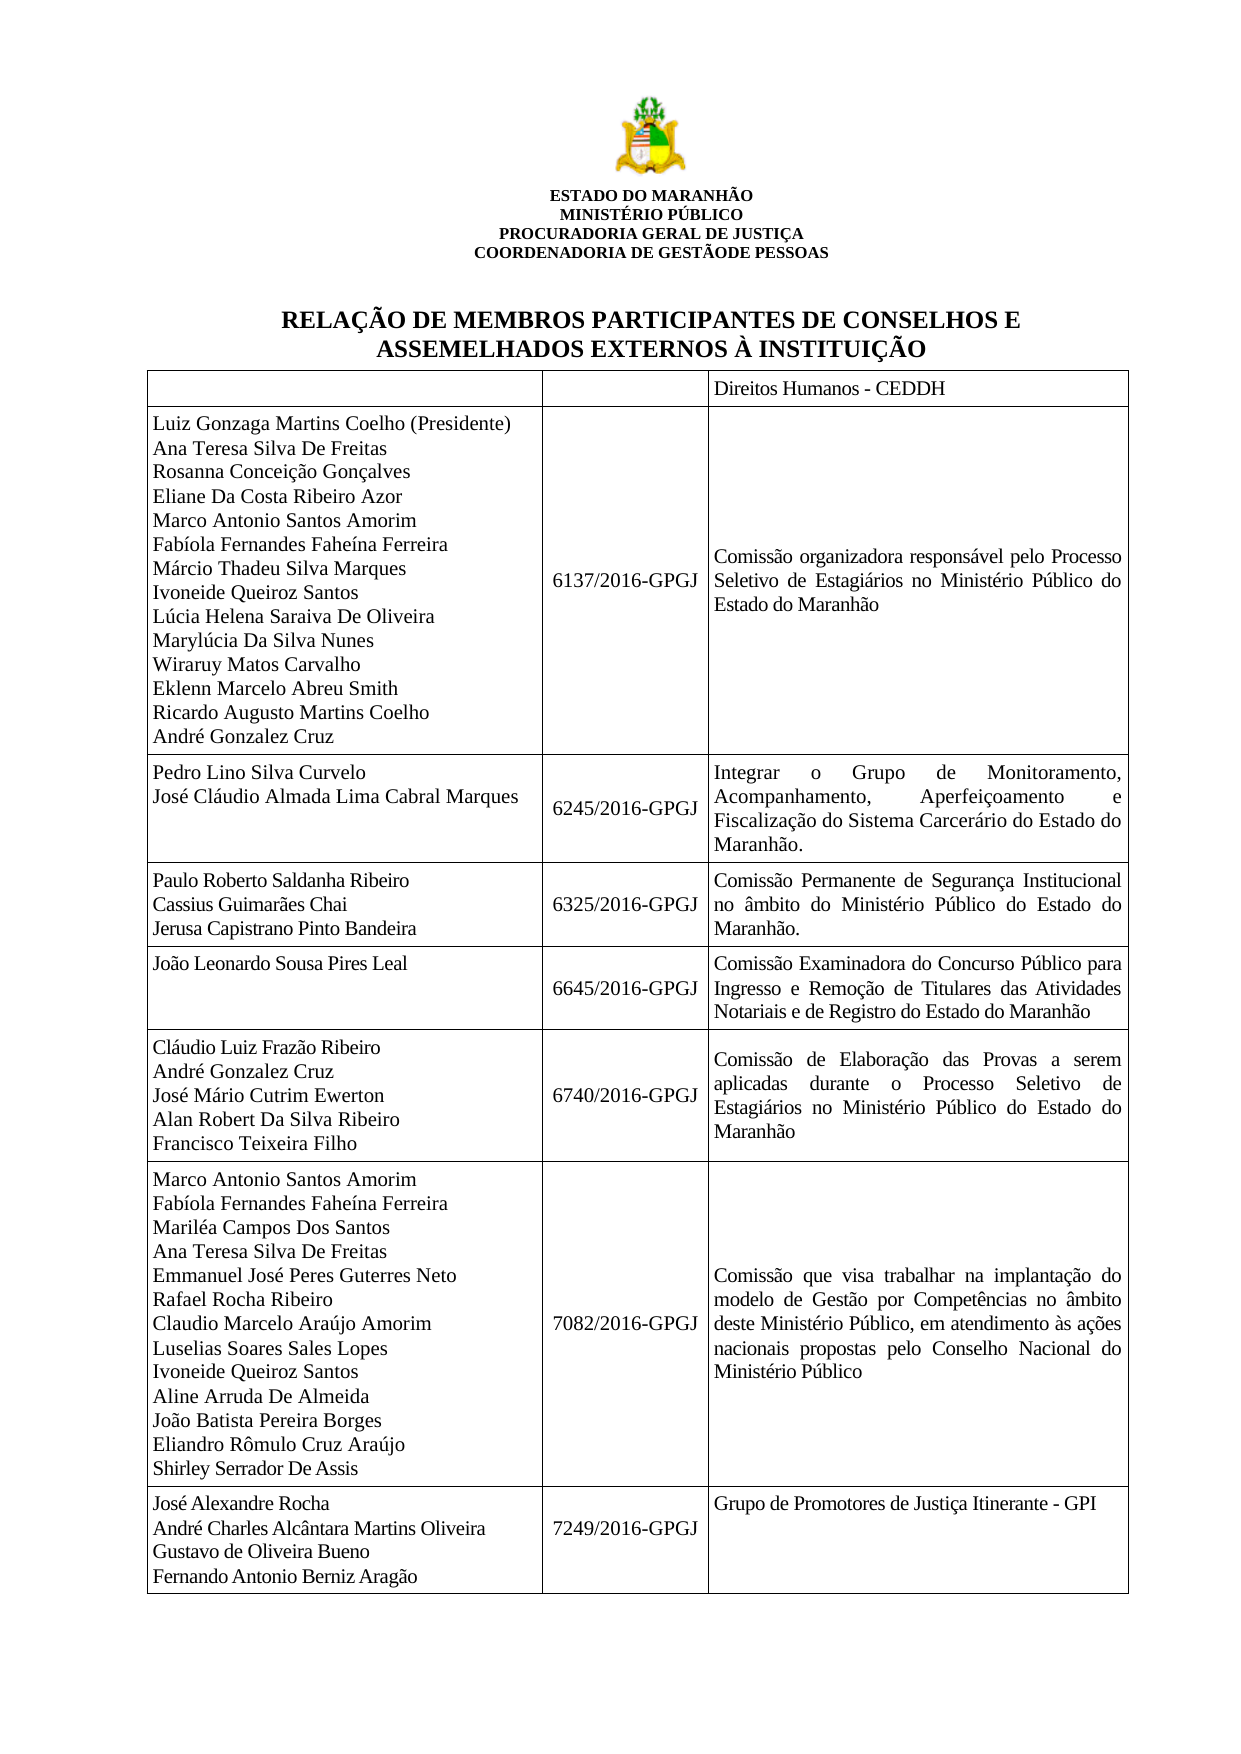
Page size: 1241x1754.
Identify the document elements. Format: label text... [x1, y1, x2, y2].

table_cell 7249/2016-GPGJ [543, 1487, 708, 1593]
table_cell [543, 371, 708, 406]
table_cell Luiz Gonzaga Martins Coelho (Presidente) Ana Teresa Silva De Freitas Rosanna Conceição Gonçalves Eliane Da Costa Ribeiro Azor Marco Antonio Santos Amorim Fabíola Fernandes Faheína Ferreira Márcio Thadeu Silva Marques Ivoneide Queiroz Santos Lúcia Helena Saraiva De Oliveira Marylúcia Da Silva Nunes Wiraruy Matos Carvalho Eklenn Marcelo Abreu Smith Ricardo Augusto Martins Coelho André Gonzalez Cruz [148, 407, 542, 754]
table_cell José Alexandre Rocha André Charles Alcântara Martins Oliveira Gustavo de Oliveira Bueno Fernando Antonio Berniz Aragão [148, 1487, 542, 1593]
table_cell Grupo de Promotores de Justiça Itinerante - GPI [709, 1487, 1128, 1593]
table_cell Pedro Lino Silva Curvelo José Cláudio Almada Lima Cabral Marques [148, 755, 542, 862]
table_cell 6325/2016-GPGJ [543, 863, 708, 946]
table_cell 6740/2016-GPGJ [543, 1030, 708, 1161]
table_cell 6245/2016-GPGJ [543, 755, 708, 862]
table_cell Comissão que visa trabalhar na implantação do modelo de Gestão por Competências no âmbito deste Ministério Público, em atendimento às ações nacionais propostas pelo Conselho Nacional do Ministério Público [709, 1162, 1128, 1486]
table_cell Comissão Permanente de Segurança Institucional no âmbito do Ministério Público do Estado do Maranhão. [709, 863, 1128, 946]
table_cell [148, 371, 542, 406]
table_cell João Leonardo Sousa Pires Leal [148, 947, 542, 1029]
table_cell 6137/2016-GPGJ [543, 407, 708, 754]
table_cell Comissão Examinadora do Concurso Público para Ingresso e Remoção de Titulares das Atividades Notariais e de Registro do Estado do Maranhão [709, 947, 1128, 1029]
table_cell Cláudio Luiz Frazão Ribeiro André Gonzalez Cruz José Mário Cutrim Ewerton Alan Robert Da Silva Ribeiro Francisco Teixeira Filho [148, 1030, 542, 1161]
table_cell Paulo Roberto Saldanha Ribeiro Cassius Guimarães Chai Jerusa Capistrano Pinto Bandeira [148, 863, 542, 946]
table_cell 6645/2016-GPGJ [543, 947, 708, 1029]
table_cell 7082/2016-GPGJ [543, 1162, 708, 1486]
table_cell Comissão de Elaboração das Provas a serem aplicadas durante o Processo Seletivo de Estagiários no Ministério Público do Estado do Maranhão [709, 1030, 1128, 1161]
table_cell Comissão organizadora responsável pelo Processo Seletivo de Estagiários no Ministério Público do Estado do Maranhão [709, 407, 1128, 754]
table_cell Direitos Humanos - CEDDH [709, 371, 1128, 406]
table_cell Integrar o Grupo de Monitoramento, Acompanhamento, Aperfeiçoamento e Fiscalização do Sistema Carcerário do Estado do Maranhão. [709, 755, 1128, 862]
table_cell Marco Antonio Santos Amorim Fabíola Fernandes Faheína Ferreira Mariléa Campos Dos Santos Ana Teresa Silva De Freitas Emmanuel José Peres Guterres Neto Rafael Rocha Ribeiro Claudio Marcelo Araújo Amorim Luselias Soares Sales Lopes Ivoneide Queiroz Santos Aline Arruda De Almeida João Batista Pereira Borges Eliandro Rômulo Cruz Araújo Shirley Serrador De Assis [148, 1162, 542, 1486]
